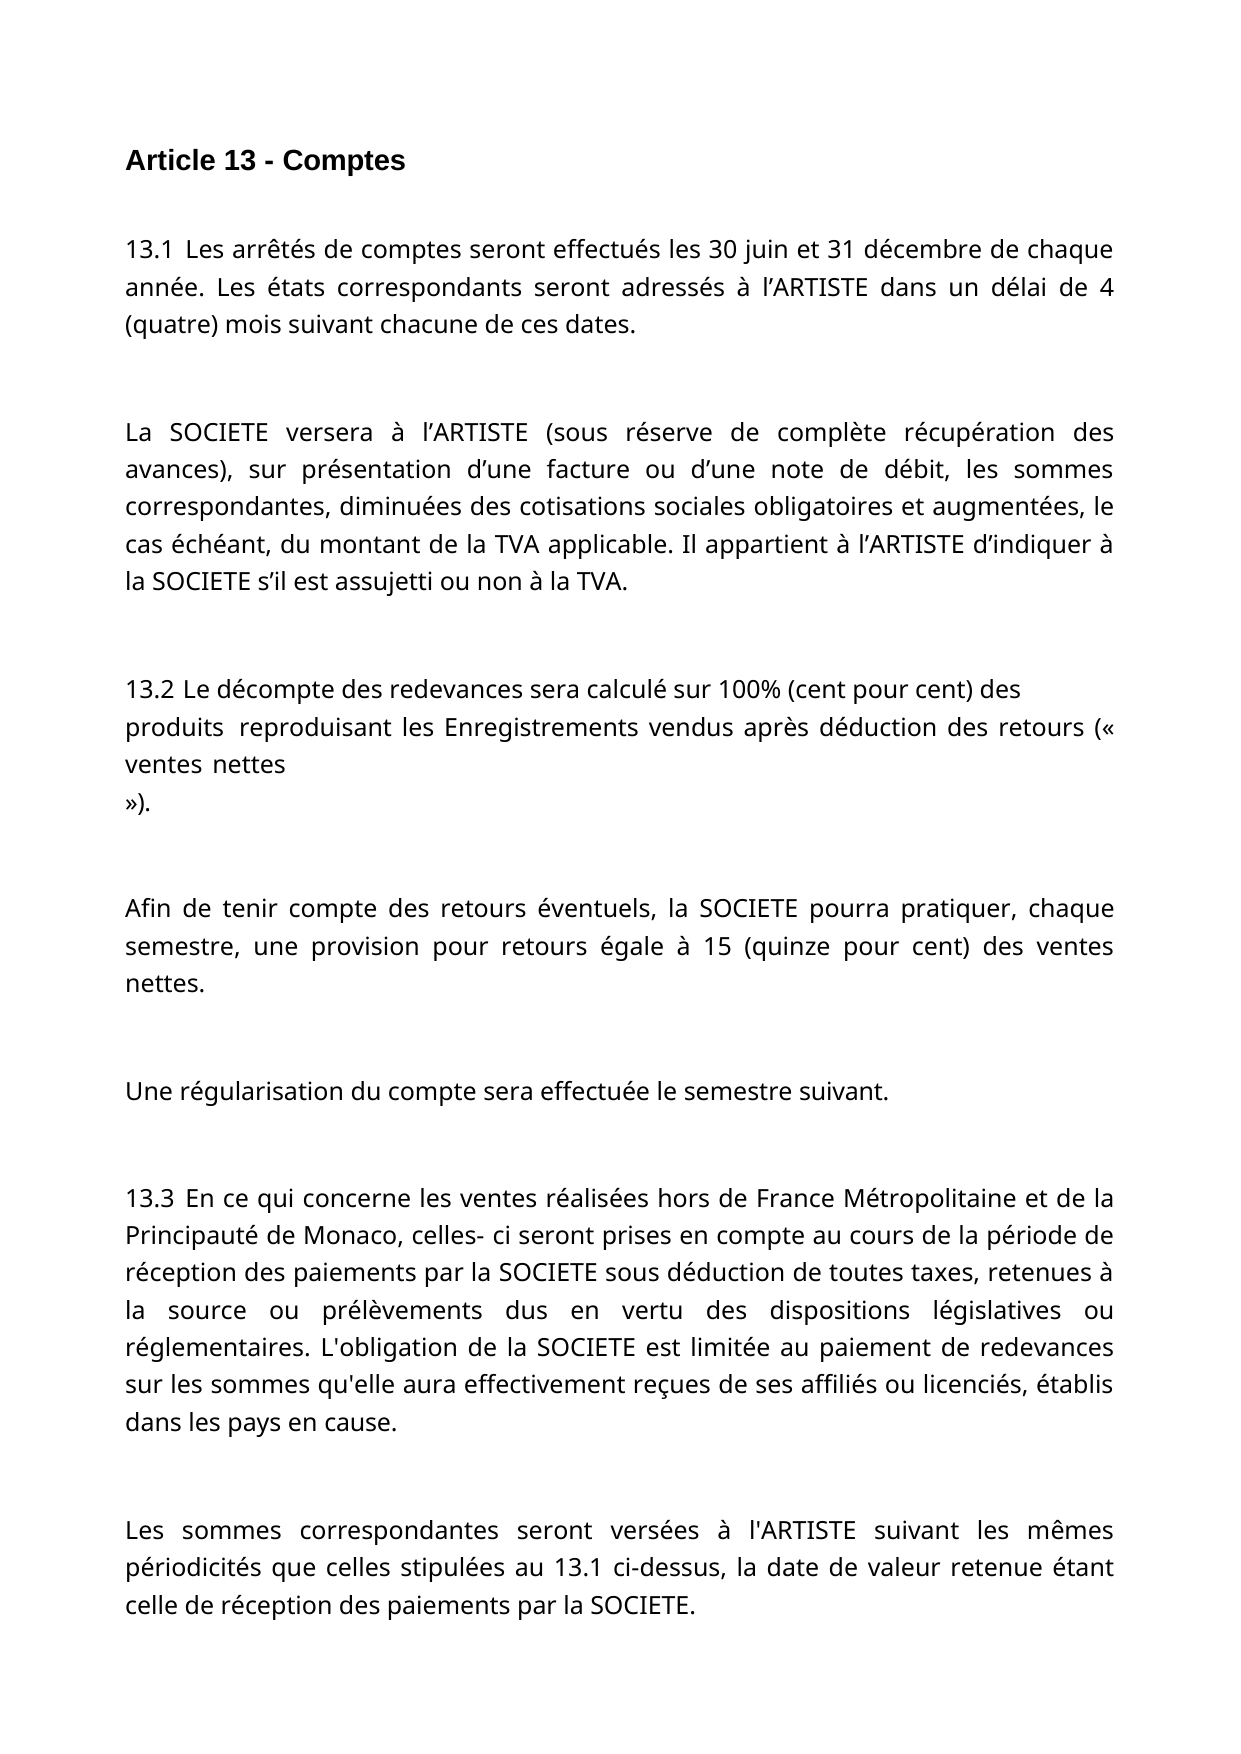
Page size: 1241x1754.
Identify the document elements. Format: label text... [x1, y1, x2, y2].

list Le décompte des redevances sera calculé sur 100% (cent pour cent) des produits reproduisant les Enregistrements vendus après déduction des retours (« ventes nettes [125, 672, 1115, 781]
text Une régularisation du compte sera effectuée le semestre suivant. [125, 1073, 1122, 1107]
subtitle Article 13 - Comptes [125, 143, 1122, 177]
text Afin de tenir compte des retours éventuels, la SOCIETE pourra pratiquer, chaque semestre, une provision pour retours égale à 15 (quinze pour cent) des ventes nettes. [125, 891, 1115, 1000]
list En ce qui concerne les ventes réalisées hors de France Métropolitaine et de la Principauté de Monaco, celles- ci seront prises en compte au cours de la période de réception des paiements par la SOCIETE sous déduction de toutes taxes, retenues à la source ou prélèvements dus en vertu des dispositions législatives ou réglementaires. L'obligation de la SOCIETE est limitée au paiement de redevances sur les sommes qu'elle aura effectivement reçues de ses affiliés ou licenciés, établis dans les pays en cause. [125, 1180, 1115, 1439]
list Les arrêtés de comptes seront effectués les 30 juin et 31 décembre de chaque année. Les états correspondants seront adressés à l’ARTISTE dans un délai de 4 (quatre) mois suivant chacune de ces dates. [125, 232, 1115, 341]
text Les sommes correspondantes seront versées à l'ARTISTE suivant les mêmes périodicités que celles stipulées au 13.1 ci-dessus, la date de valeur retenue étant celle de réception des paiements par la SOCIETE. [125, 1513, 1115, 1622]
text La SOCIETE versera à l’ARTISTE (sous réserve de complète récupération des avances), sur présentation d’une facture ou d’une note de débit, les sommes correspondantes, diminuées des cotisations sociales obligatoires et augmentées, le cas échéant, du montant de la TVA applicable. Il appartient à l’ARTISTE d’indiquer à la SOCIETE s’il est assujetti ou non à la TVA. [125, 414, 1115, 598]
text »). [125, 784, 1122, 818]
